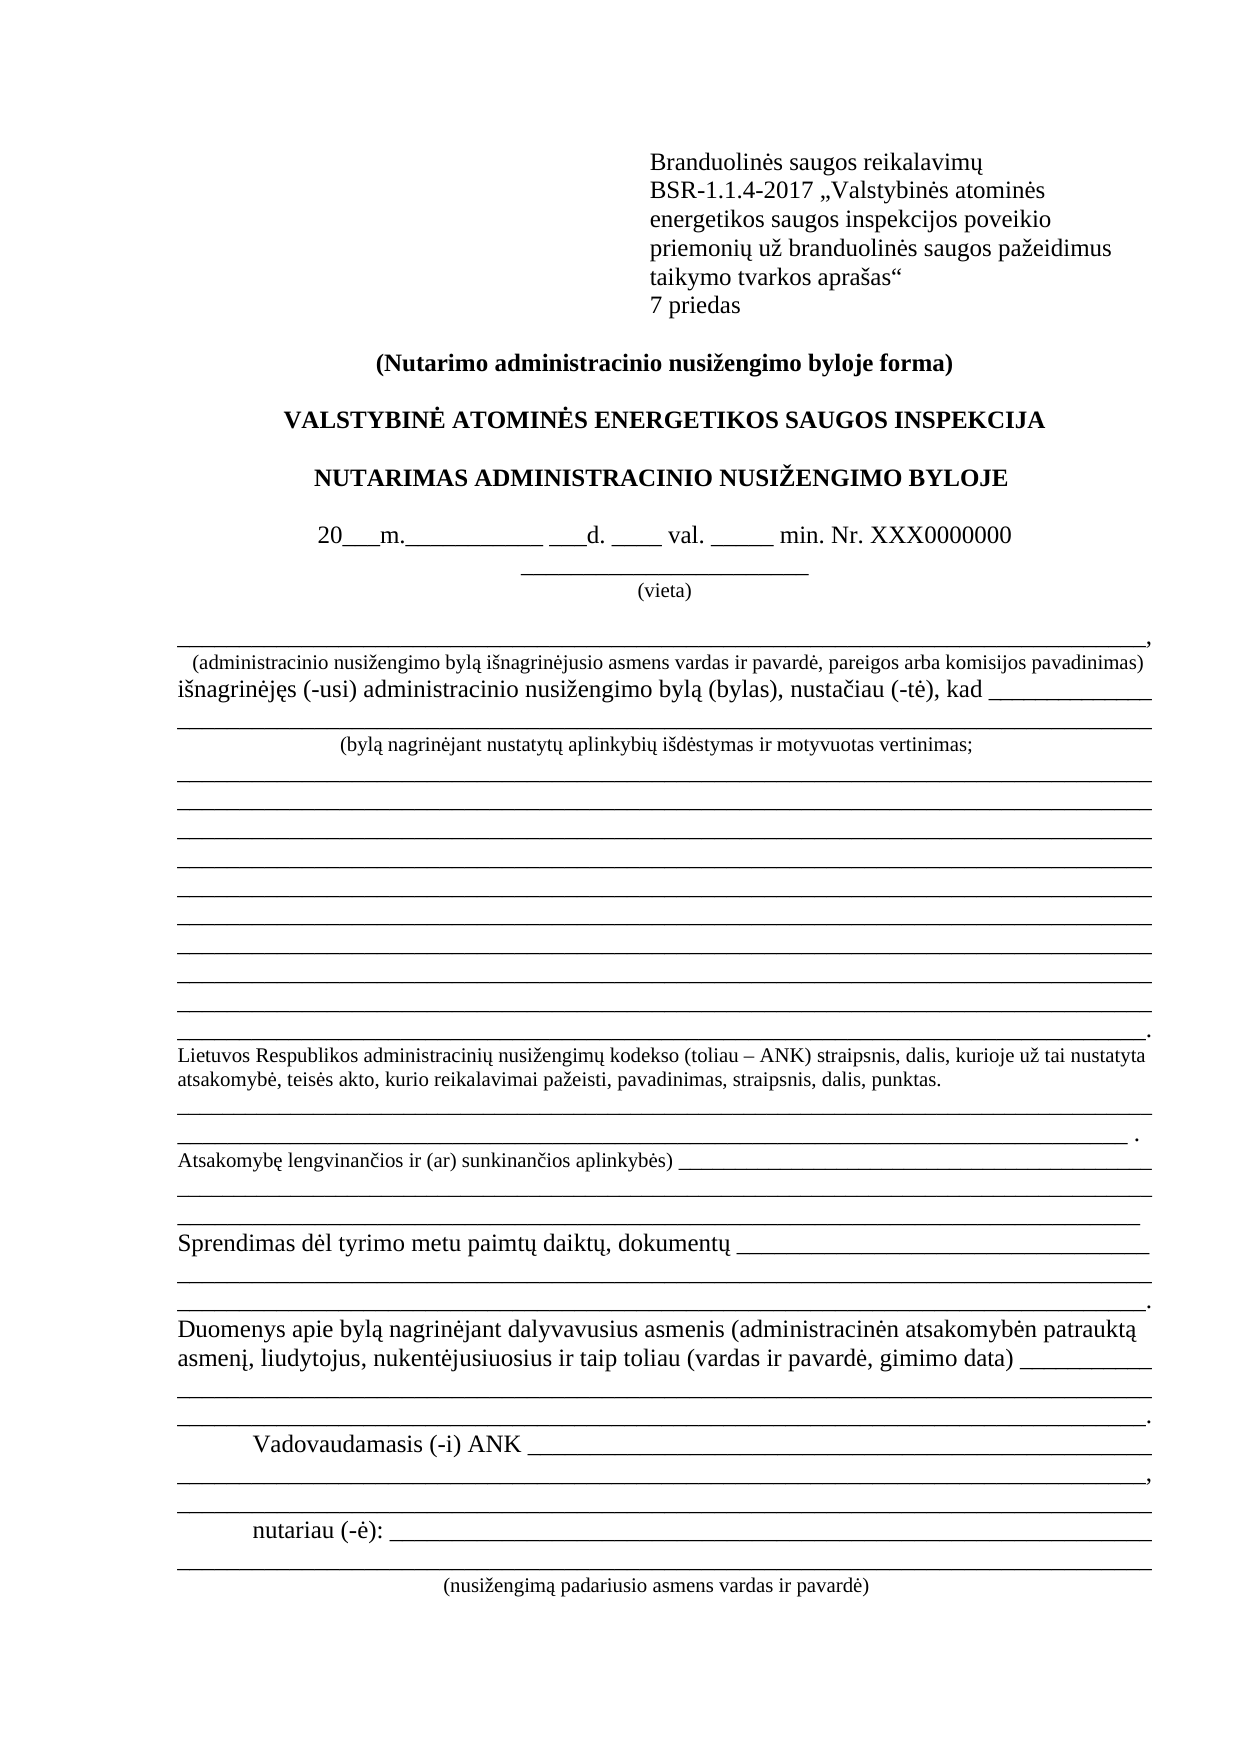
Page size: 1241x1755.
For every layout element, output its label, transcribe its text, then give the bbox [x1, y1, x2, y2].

text atsakomybė, teisės akto, kurio reikalavimai pažeisti, pavadinimas, straipsnis, dalis, punktas. [177, 1067, 1152, 1091]
text . [177, 1285, 1152, 1314]
text NUTARIMAS ADMINISTRACINIO NUSIŽENGIMO BYLOJE [177, 463, 1152, 492]
text (administracinio nusižengimo bylą išnagrinėjusio asmens vardas ir pavardė, pareigos arba komisijos pavadinimas) [177, 650, 1152, 674]
text branduolinės saugos reikalavimų [649, 147, 1152, 176]
text 7 priedas [649, 291, 1152, 319]
text (nusižengimą padariusio asmens vardas ir pavardė) [177, 1573, 1152, 1597]
text (vieta) [177, 578, 1152, 602]
text Atsakomybę lengvinančios ir (ar) sunkinančios aplinkybės) [177, 1146, 1152, 1173]
text . [177, 1400, 1152, 1429]
text _______________________ [177, 549, 1152, 578]
text , [177, 621, 1152, 650]
text BSR-1.1.4-2017 „Valstybinės atominės [649, 176, 1152, 204]
text (bylą nagrinėjant nustatytų aplinkybių išdėstymas ir motyvuotas vertinimas; [177, 732, 1152, 756]
text Duomenys apie bylą nagrinėjant dalyvavusius asmenis (administracinėn atsakomybėn patrauktą [177, 1314, 1152, 1343]
text , [177, 1458, 1152, 1487]
text energetikos saugos inspekcijos poveikio [649, 204, 1152, 233]
text Lietuvos Respublikos administracinių nusižengimų kodekso (toliau – ANK) straipsnis, dalis, kurioje už tai nustatyta [177, 1043, 1152, 1067]
text Vadovaudamasis (-i) ANK [177, 1429, 1152, 1458]
text asmenį, liudytojus, nukentėjusiuosius ir taip toliau (vardas ir pavardė, gimimo data) [177, 1343, 1152, 1372]
text ____________________________________________________________________________ . [177, 1118, 1152, 1146]
text 20___m.___________ ___d. ____ val. _____ min. Nr. XXX0000000 [177, 521, 1152, 549]
text VALSTYBINĖ ATOMINĖS ENERGETIKOS SAUGOS INSPEKCIJA [177, 406, 1152, 434]
text išnagrinėjęs (-usi) administracinio nusižengimo bylą (bylas), nustačiau (-tė), kad [177, 674, 1152, 703]
text . [177, 1014, 1152, 1043]
text _____________________________________________________________________________ [177, 1199, 1152, 1228]
text (Nutarimo administracinio nusižengimo byloje forma) [177, 348, 1152, 377]
text priemonių už branduolinės saugos pažeidimus [649, 233, 1152, 262]
text nutariau (-ė): [177, 1515, 1152, 1544]
text taikymo tvarkos aprašas“ [649, 262, 1152, 291]
text Sprendimas dėl tyrimo metu paimtų daiktų, dokumentų _________________________________ [177, 1228, 1152, 1257]
